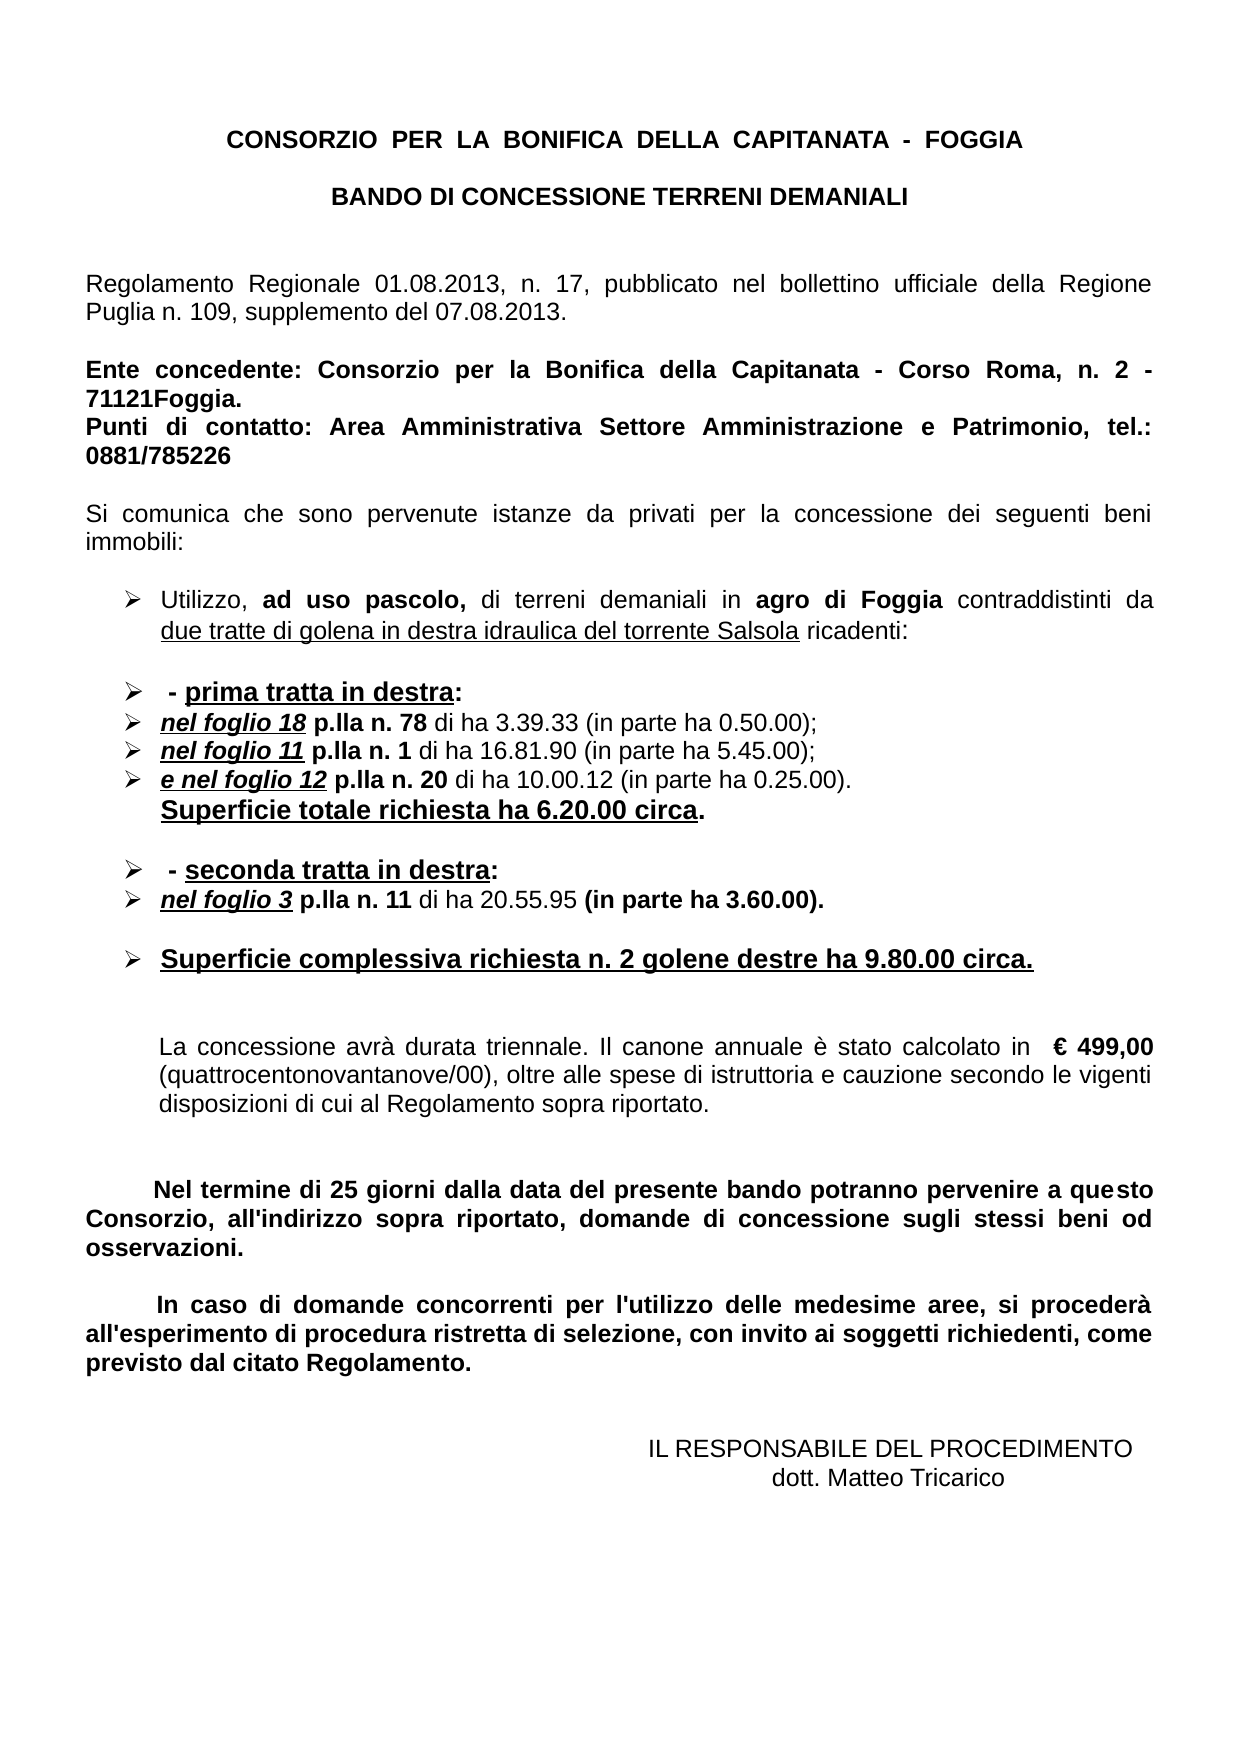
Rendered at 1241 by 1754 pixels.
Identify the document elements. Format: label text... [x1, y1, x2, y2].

list Superficie complessiva richiesta n. 2 golene destre ha 9.80.00 circa. [123, 943, 1154, 974]
list Utilizzo, ad uso pascolo, di terreni demaniali in agro di Foggia contraddistinti da due tratte di golena in destra idraulica del torrente Salsola ricadenti: [123, 585, 1154, 645]
list e nel foglio 12 p.lla n. 20 di ha 10.00.12 (in parte ha 0.25.00). [123, 765, 1154, 794]
text Nel termine di 25 giorni dalla data del presente bando potranno pervenire a que­sto Consorzio, all'indirizzo sopra riportato, domande di concessione sugli stessi beni od osserva­zioni. [85, 1176, 1154, 1262]
text Ente concedente: Consorzio per la Bonifica della Capitanata - Corso Roma, n. 2 - 71121Foggia. [85, 355, 1154, 412]
text Punti di contatto: Area Amministrativa Settore Amministrazione e Patrimonio, tel.: 0881/785226 [85, 412, 1154, 470]
list nel foglio 11 p.lla n. 1 di ha 16.81.90 (in parte ha 5.45.00); [123, 736, 1154, 765]
list Superficie totale richiesta ha 6.20.00 circa. [123, 794, 1154, 825]
list - seconda tratta in destra: [123, 854, 1154, 885]
text IL RESPONSABILE DEL PROCEDIMENTO [85, 1434, 1154, 1463]
text BANDO DI CONCESSIONE TERRENI DEMANIALI [85, 182, 1154, 211]
text In caso di domande concorrenti per l'utilizzo delle medesime aree, si procederà all'esperimento di procedura ristretta di selezione, con invito ai soggetti richiedenti, come previsto dal citato Regolamen­to. [85, 1291, 1154, 1377]
text Si comunica che sono pervenute istanze da privati per la concessione dei seguenti beni immobili: [85, 498, 1154, 556]
list nel foglio 18 p.lla n. 78 di ha 3.39.33 (in parte ha 0.50.00); [123, 707, 1154, 736]
text La concessione avrà durata triennale. Il canone annuale è stato calcolato in € 499,00 (quattrocentonovantanove/00), oltre alle spese di istruttoria e cauzione secondo le vigenti disposizioni di cui al Regolamento sopra riportato. [159, 1032, 1154, 1118]
list dott. Matteo Tricarico [123, 1463, 1154, 1492]
text CONSORZIO PER LA BONIFICA DELLA CAPITANATA - FOGGIA [78, 125, 1154, 153]
text Regolamento Regionale 01.08.2013, n. 17, pubblicato nel bollettino ufficiale della Regione Puglia n. 109, supplemento del 07.08.2013. [85, 268, 1154, 326]
list - prima tratta in destra: [123, 676, 1154, 707]
list nel foglio 3 p.lla n. 11 di ha 20.55.95 (in parte ha 3.60.00). [123, 885, 1154, 914]
